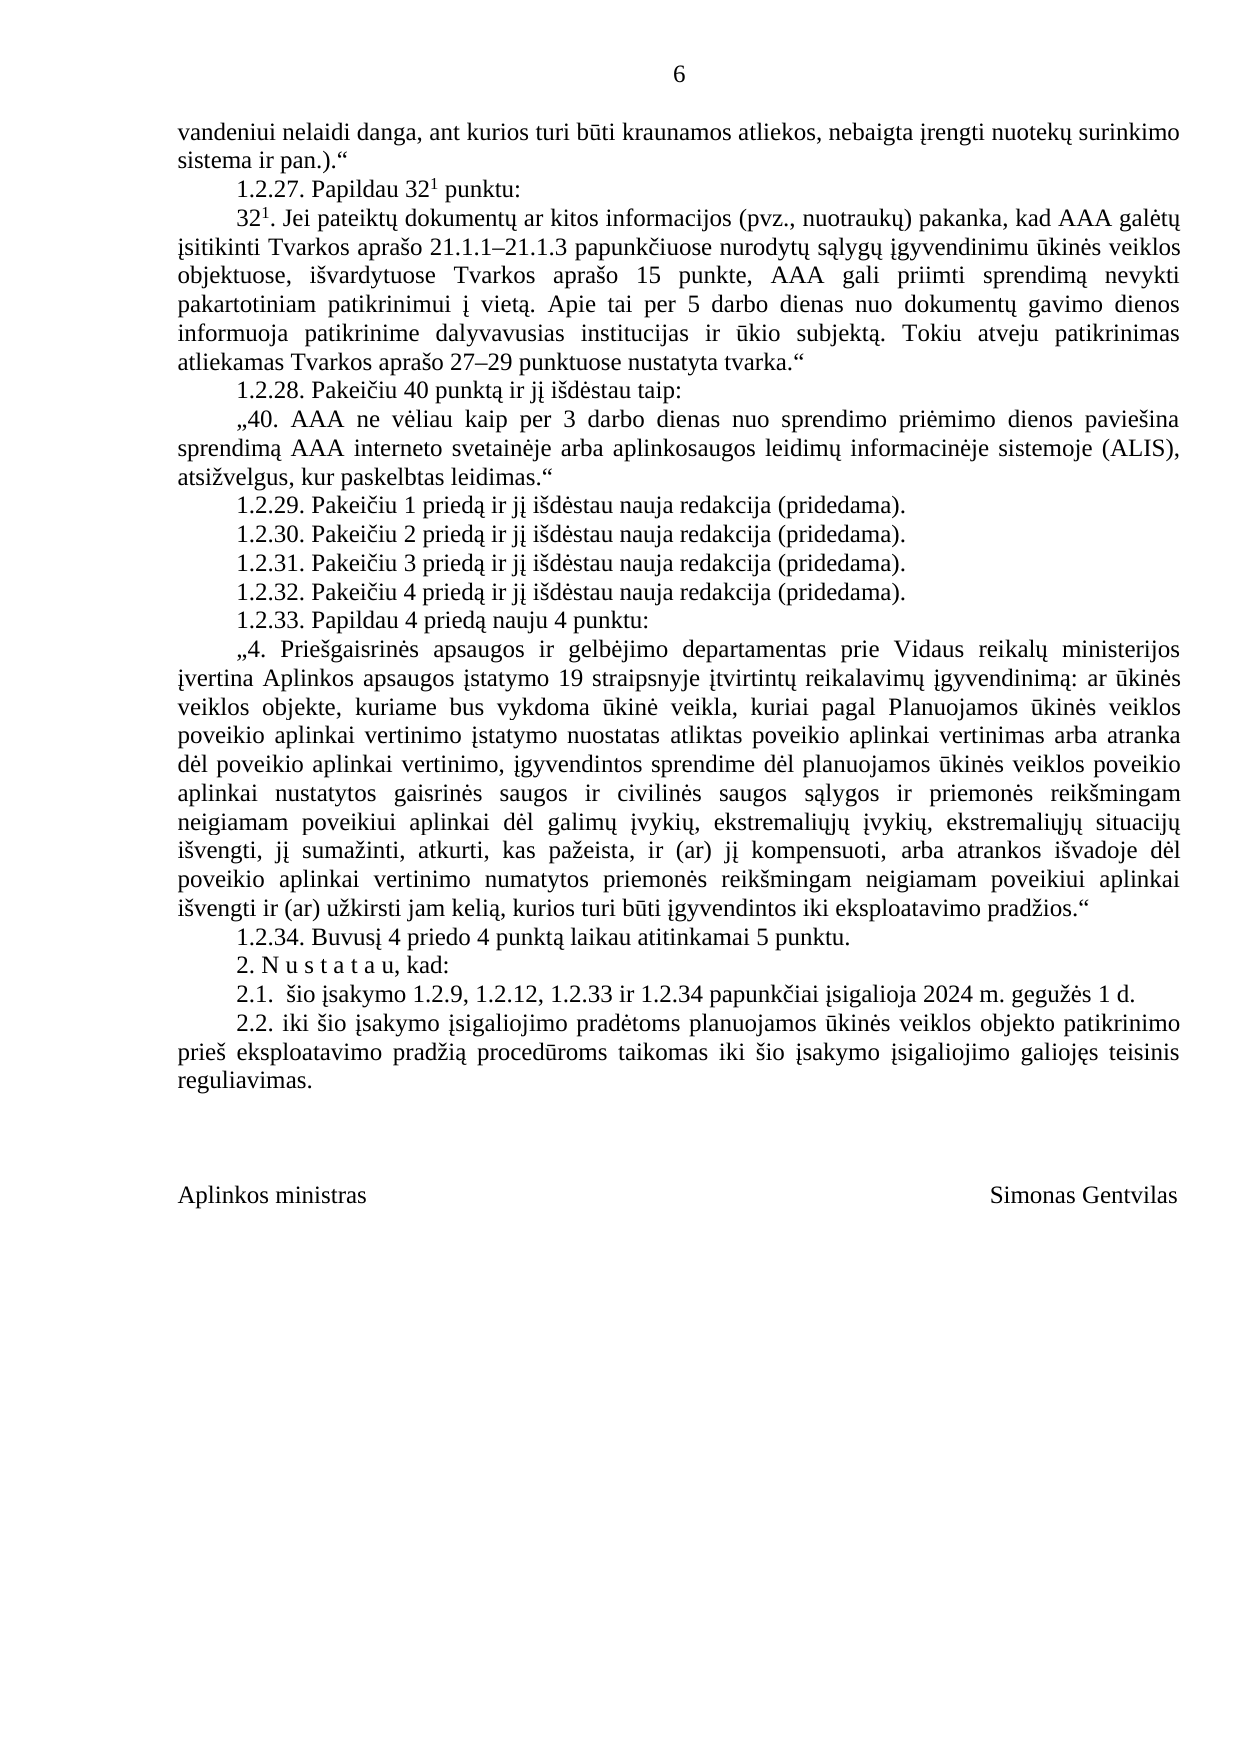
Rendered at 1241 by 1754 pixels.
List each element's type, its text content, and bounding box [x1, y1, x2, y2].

text „40. AAA ne vėliau kaip per 3 darbo dienas nuo sprendimo priėmimo dienos paviešina sprendimą AAA interneto svetainėje arba aplinkosaugos leidimų informacinėje sistemoje (ALIS), atsižvelgus, kur paskelbtas leidimas.“ [177, 404, 1181, 490]
text 1.2.33. Papildau 4 priedą nauju 4 punktu: [177, 605, 1181, 634]
text „4. Priešgaisrinės apsaugos ir gelbėjimo departamentas prie Vidaus reikalų ministerijos įvertina Aplinkos apsaugos įstatymo 19 straipsnyje įtvirtintų reikalavimų įgyvendinimą: ar ūkinės veiklos objekte, kuriame bus vykdoma ūkinė veikla, kuriai pagal Planuojamos ūkinės veiklos poveikio aplinkai vertinimo įstatymo nuostatas atliktas poveikio aplinkai vertinimas arba atranka dėl poveikio aplinkai vertinimo, įgyvendintos sprendime dėl planuojamos ūkinės veiklos poveikio aplinkai nustatytos gaisrinės saugos ir civilinės saugos sąlygos ir priemonės reikšmingam neigiamam poveikiui aplinkai dėl galimų įvykių, ekstremaliųjų įvykių, ekstremaliųjų situacijų išvengti, jį sumažinti, atkurti, kas pažeista, ir (ar) jį kompensuoti, arba atrankos išvadoje dėl poveikio aplinkai vertinimo numatytos priemonės reikšmingam neigiamam poveikiui aplinkai išvengti ir (ar) užkirsti jam kelią, kurios turi būti įgyvendintos iki eksploatavimo pradžios.“ [177, 634, 1181, 922]
text 2. Nustatau, kad: [177, 950, 1181, 979]
text 1.2.27. Papildau 321 punktu: [177, 174, 1181, 203]
text 1.2.29. Pakeičiu 1 priedą ir jį išdėstau nauja redakcija (pridedama). [177, 490, 1181, 519]
text 1.2.30. Pakeičiu 2 priedą ir jį išdėstau nauja redakcija (pridedama). [177, 519, 1181, 548]
text vandeniui nelaidi danga, ant kurios turi būti kraunamos atliekos, nebaigta įrengti nuotekų surinkimo sistema ir pan.).“ [177, 117, 1181, 174]
text 2.1. šio įsakymo 1.2.9, 1.2.12, 1.2.33 ir 1.2.34 papunkčiai įsigalioja 2024 m. gegužės 1 d. [177, 979, 1181, 1008]
text 1.2.31. Pakeičiu 3 priedą ir jį išdėstau nauja redakcija (pridedama). [177, 548, 1181, 577]
text 1.2.32. Pakeičiu 4 priedą ir jį išdėstau nauja redakcija (pridedama). [177, 577, 1181, 605]
text 321. Jei pateiktų dokumentų ar kitos informacijos (pvz., nuotraukų) pakanka, kad AAA galėtų įsitikinti Tvarkos aprašo 21.1.1–21.1.3 papunkčiuose nurodytų sąlygų įgyvendinimu ūkinės veiklos objektuose, išvardytuose Tvarkos aprašo 15 punkte, AAA gali priimti sprendimą nevykti pakartotiniam patikrinimui į vietą. Apie tai per 5 darbo dienas nuo dokumentų gavimo dienos informuoja patikrinime dalyvavusias institucijas ir ūkio subjektą. Tokiu atveju patikrinimas atliekamas Tvarkos aprašo 27–29 punktuose nustatyta tvarka.“ [177, 203, 1181, 375]
text 1.2.34. Buvusį 4 priedo 4 punktą laikau atitinkamai 5 punktu. [177, 922, 1181, 950]
text Aplinkos ministras Simonas Gentvilas [177, 1180, 1181, 1209]
text 2.2. iki šio įsakymo įsigaliojimo pradėtoms planuojamos ūkinės veiklos objekto patikrinimo prieš eksploatavimo pradžią procedūroms taikomas iki šio įsakymo įsigaliojimo galiojęs teisinis reguliavimas. [177, 1008, 1181, 1094]
text 1.2.28. Pakeičiu 40 punktą ir jį išdėstau taip: [177, 375, 1181, 404]
